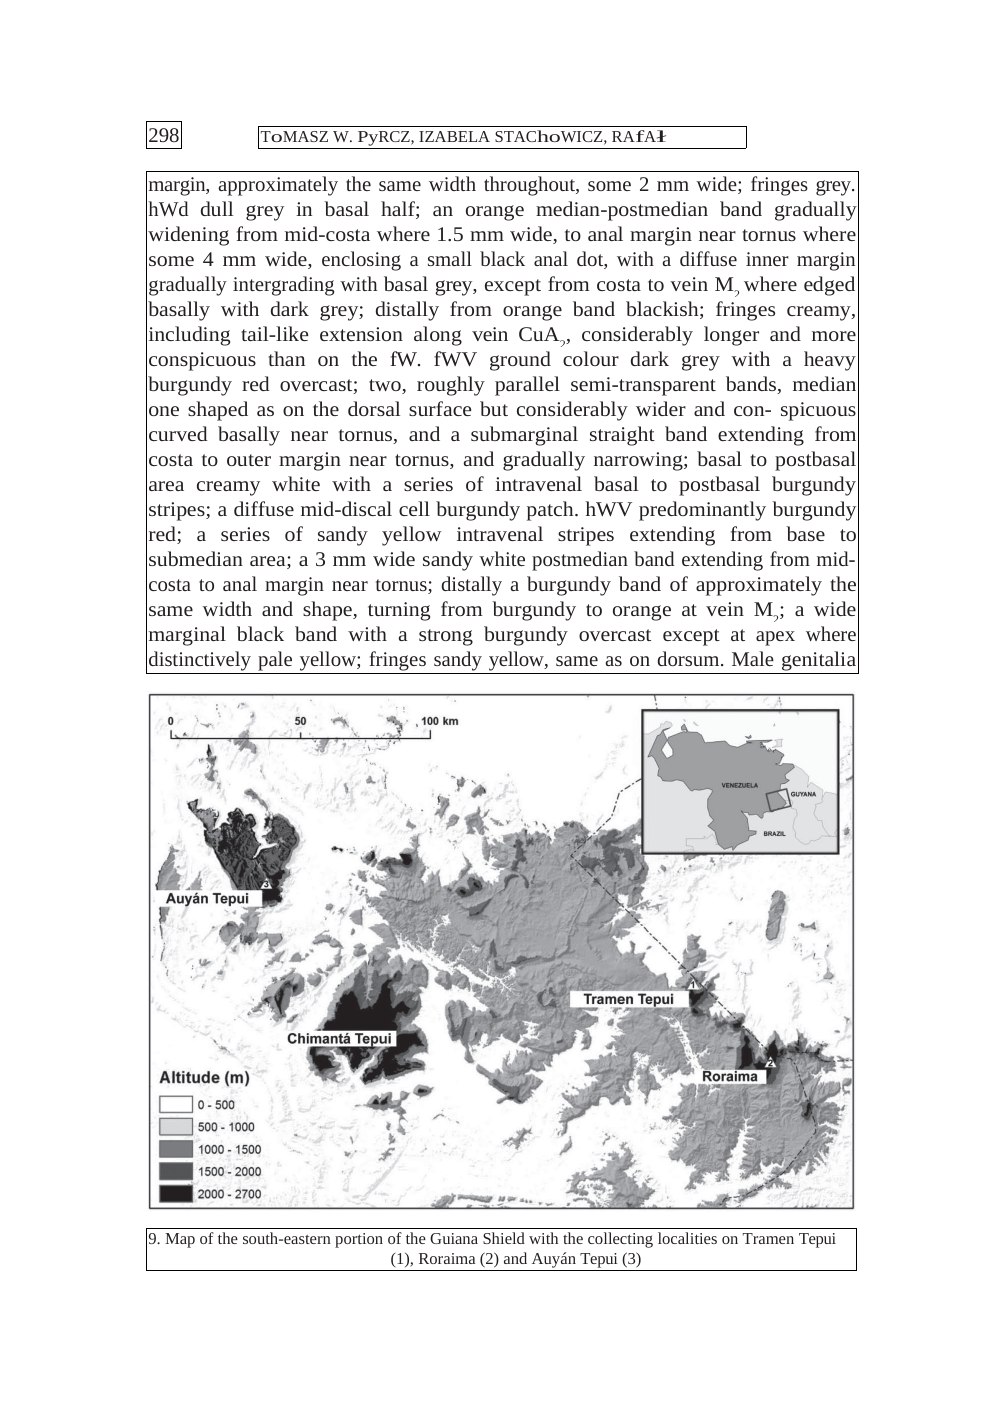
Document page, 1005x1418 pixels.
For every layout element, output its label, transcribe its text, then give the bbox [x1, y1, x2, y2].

text ToMASZ W. PyRCZ, IZABELA STAChoWICZ, RAfAł GARLACZ [260, 127, 746, 148]
text 298 [148, 122, 181, 147]
text margin, approximately the same width throughout, some 2 mm wide; fringes grey. hWd dull grey in basal half; an orange median-postmedian band gradually widening from mid-costa where 1.5 mm wide, to anal margin near tornus where some 4 mm wide, enclosing a small black anal dot, with a diffuse inner margin gradually intergrading with basal grey, except from costa to vein M2 where edged basally with dark grey; distally from orange band blackish; fringes creamy, including tail-like extension along vein CuA2, considerably longer and more conspicuous than on the fW. fWV ground colour dark grey with a heavy burgundy red overcast; two, roughly parallel semi-transparent bands, median one shaped as on the dorsal surface but considerably wider and con- spicuous curved basally near tornus, and a submarginal straight band extending from costa to outer margin near tornus, and gradually narrowing; basal to postbasal area creamy white with a series of intravenal basal to postbasal burgundy stripes; a diffuse mid-discal cell burgundy patch. hWV predominantly burgundy red; a series of sandy yellow intravenal stripes extending from base to submedian area; a 3 mm wide sandy white postmedian band extending from mid-costa to anal margin near tornus; distally a burgundy band of approximately the same width and shape, turning from burgundy to orange at vein M2; a wide marginal black band with a strong burgundy overcast except at apex where distinctively pale yellow; fringes sandy yellow, same as on dorsum. Male genitalia (5, 6): Uncus two and half the length of tegumen shoulder with a swollen basal one-third and slender distal two-thirds with the apex slightly pointed downwards; [148, 172, 857, 673]
picture [147, 691, 857, 1212]
text 9. Map of the south-eastern portion of the Guiana Shield with the collecting localities on Tramen Tepui (1), Roraima (2) and Auyán Tepui (3) [148, 1229, 856, 1268]
